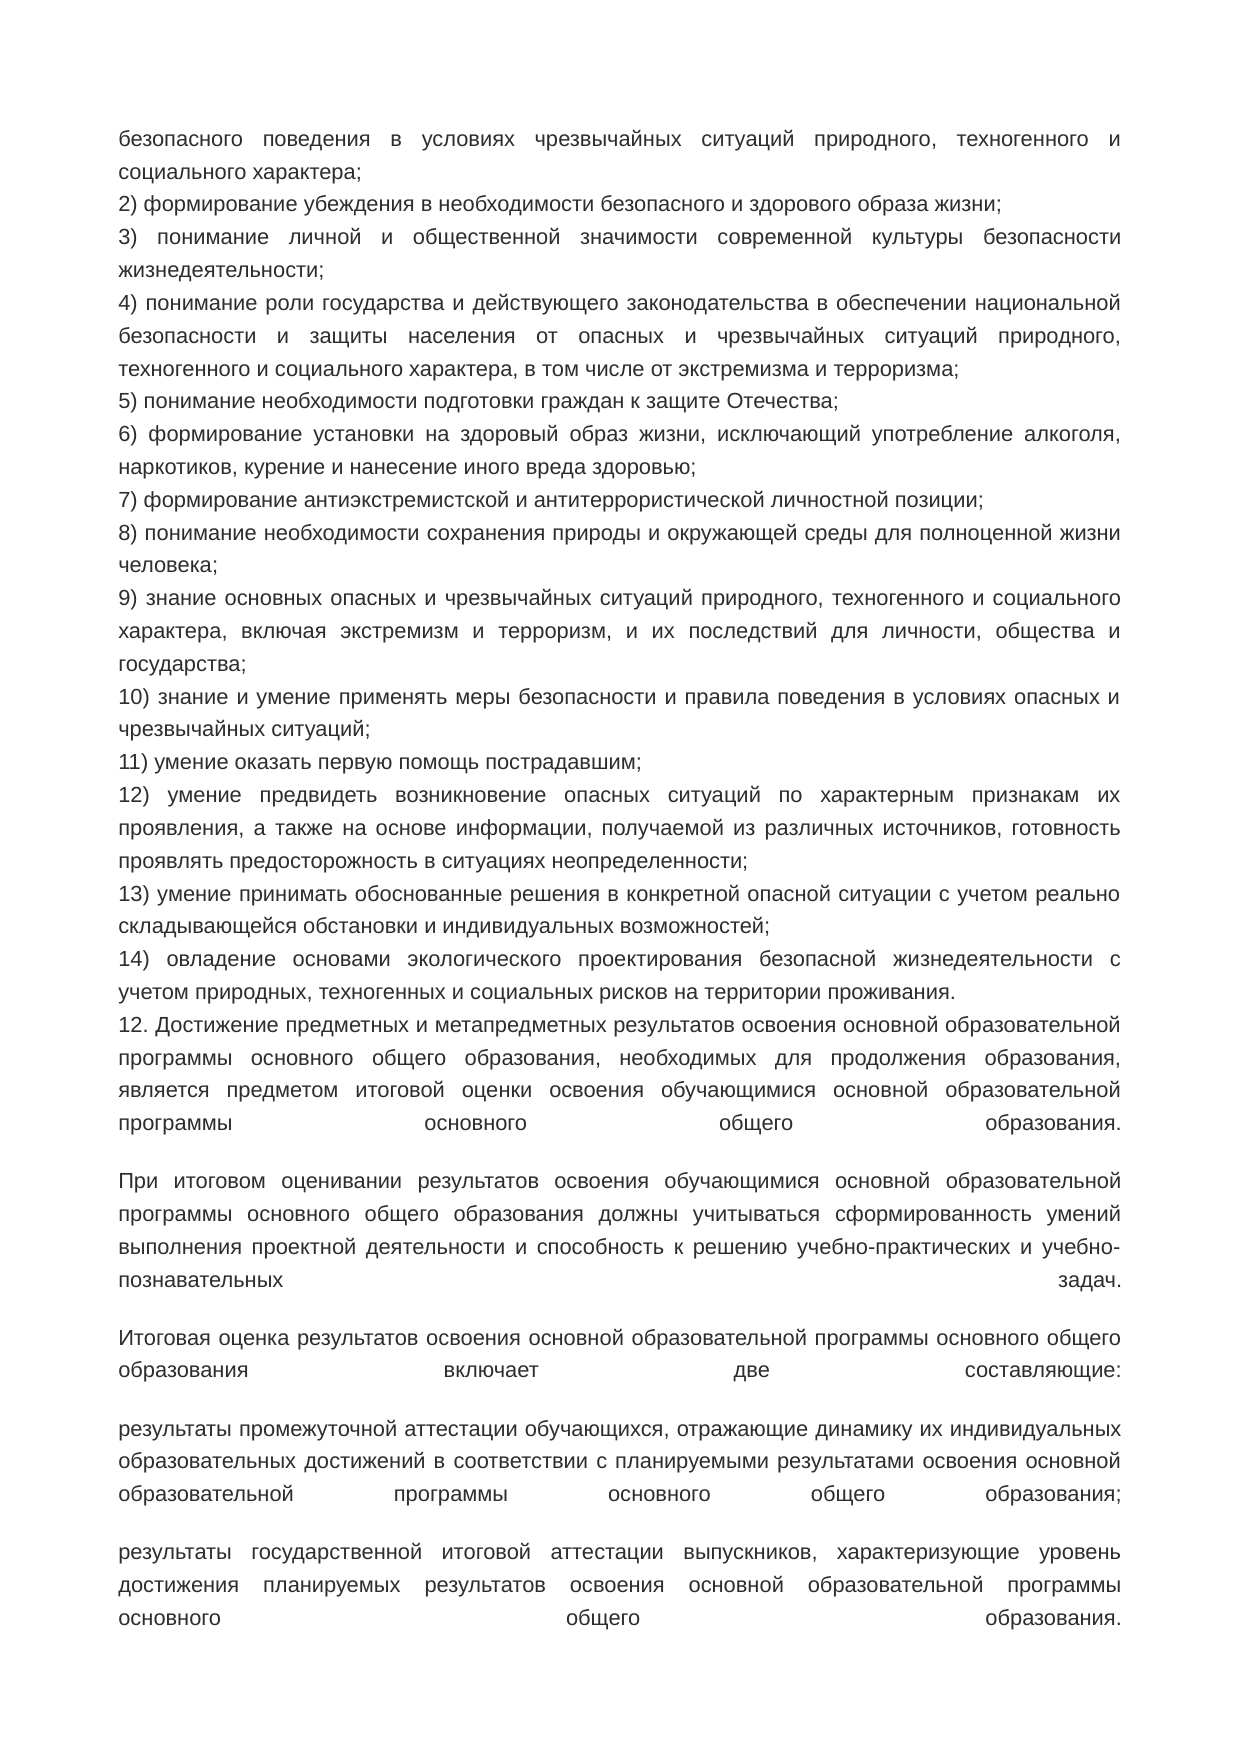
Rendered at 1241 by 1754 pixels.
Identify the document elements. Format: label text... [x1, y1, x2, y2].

text 12. Достижение предметных и метапредметных результатов освоения основной образовательной программы основного общего образования, необходимых для продолжения образования, является предметом итоговой оценки освоения обучающимися основной образовательной программы основного общего образования. При итоговом оценивании результатов освоения обучающимися основной образовательной программы основного общего образования должны учитываться сформированность умений выполнения проектной деятельности и способность к решению учебно-практических и учебно-познавательных задач. Итоговая оценка результатов освоения основной образовательной программы основного общего образования включает две составляющие: результаты промежуточной аттестации обучающихся, отражающие динамику их индивидуальных образовательных достижений в соответствии с планируемыми результатами освоения основной образовательной программы основного общего образования; результаты государственной итоговой аттестации выпускников, характеризующие уровень достижения планируемых результатов освоения основной образовательной программы основного общего образования. [118, 1004, 1122, 1630]
text 14) овладение основами экологического проектирования безопасной жизнедеятельности с учетом природных, техногенных и социальных рисков на территории проживания. [118, 938, 1122, 1004]
text 6) формирование установки на здоровый образ жизни, исключающий употребление алкоголя, наркотиков, курение и нанесение иного вреда здоровью; [118, 413, 1122, 479]
text 10) знание и умение применять меры безопасности и правила поведения в условиях опасных и чрезвычайных ситуаций; [118, 676, 1122, 742]
text 11) умение оказать первую помощь пострадавшим; [118, 742, 1122, 774]
text 13) умение принимать обоснованные решения в конкретной опасной ситуации с учетом реально складывающейся обстановки и индивидуальных возможностей; [118, 873, 1122, 938]
text 2) формирование убеждения в необходимости безопасного и здорового образа жизни; [118, 184, 1122, 217]
text 5) понимание необходимости подготовки граждан к защите Отечества; [118, 381, 1122, 413]
text 12) умение предвидеть возникновение опасных ситуаций по характерным признакам их проявления, а также на основе информации, получаемой из различных источников, готовность проявлять предосторожность в ситуациях неопределенности; [118, 774, 1122, 873]
text 7) формирование антиэкстремистской и антитеррористической личностной позиции; [118, 479, 1122, 512]
text 9) знание основных опасных и чрезвычайных ситуаций природного, техногенного и социального характера, включая экстремизм и терроризм, и их последствий для личности, общества и государства; [118, 577, 1122, 676]
text 4) понимание роли государства и действующего законодательства в обеспечении национальной безопасности и защиты населения от опасных и чрезвычайных ситуаций природного, техногенного и социального характера, в том числе от экстремизма и терроризма; [118, 282, 1122, 381]
text безопасного поведения в условиях чрезвычайных ситуаций природного, техногенного и социального характера; [118, 118, 1122, 184]
text 3) понимание личной и общественной значимости современной культуры безопасности жизнедеятельности; [118, 217, 1122, 282]
text 8) понимание необходимости сохранения природы и окружающей среды для полноценной жизни человека; [118, 512, 1122, 577]
